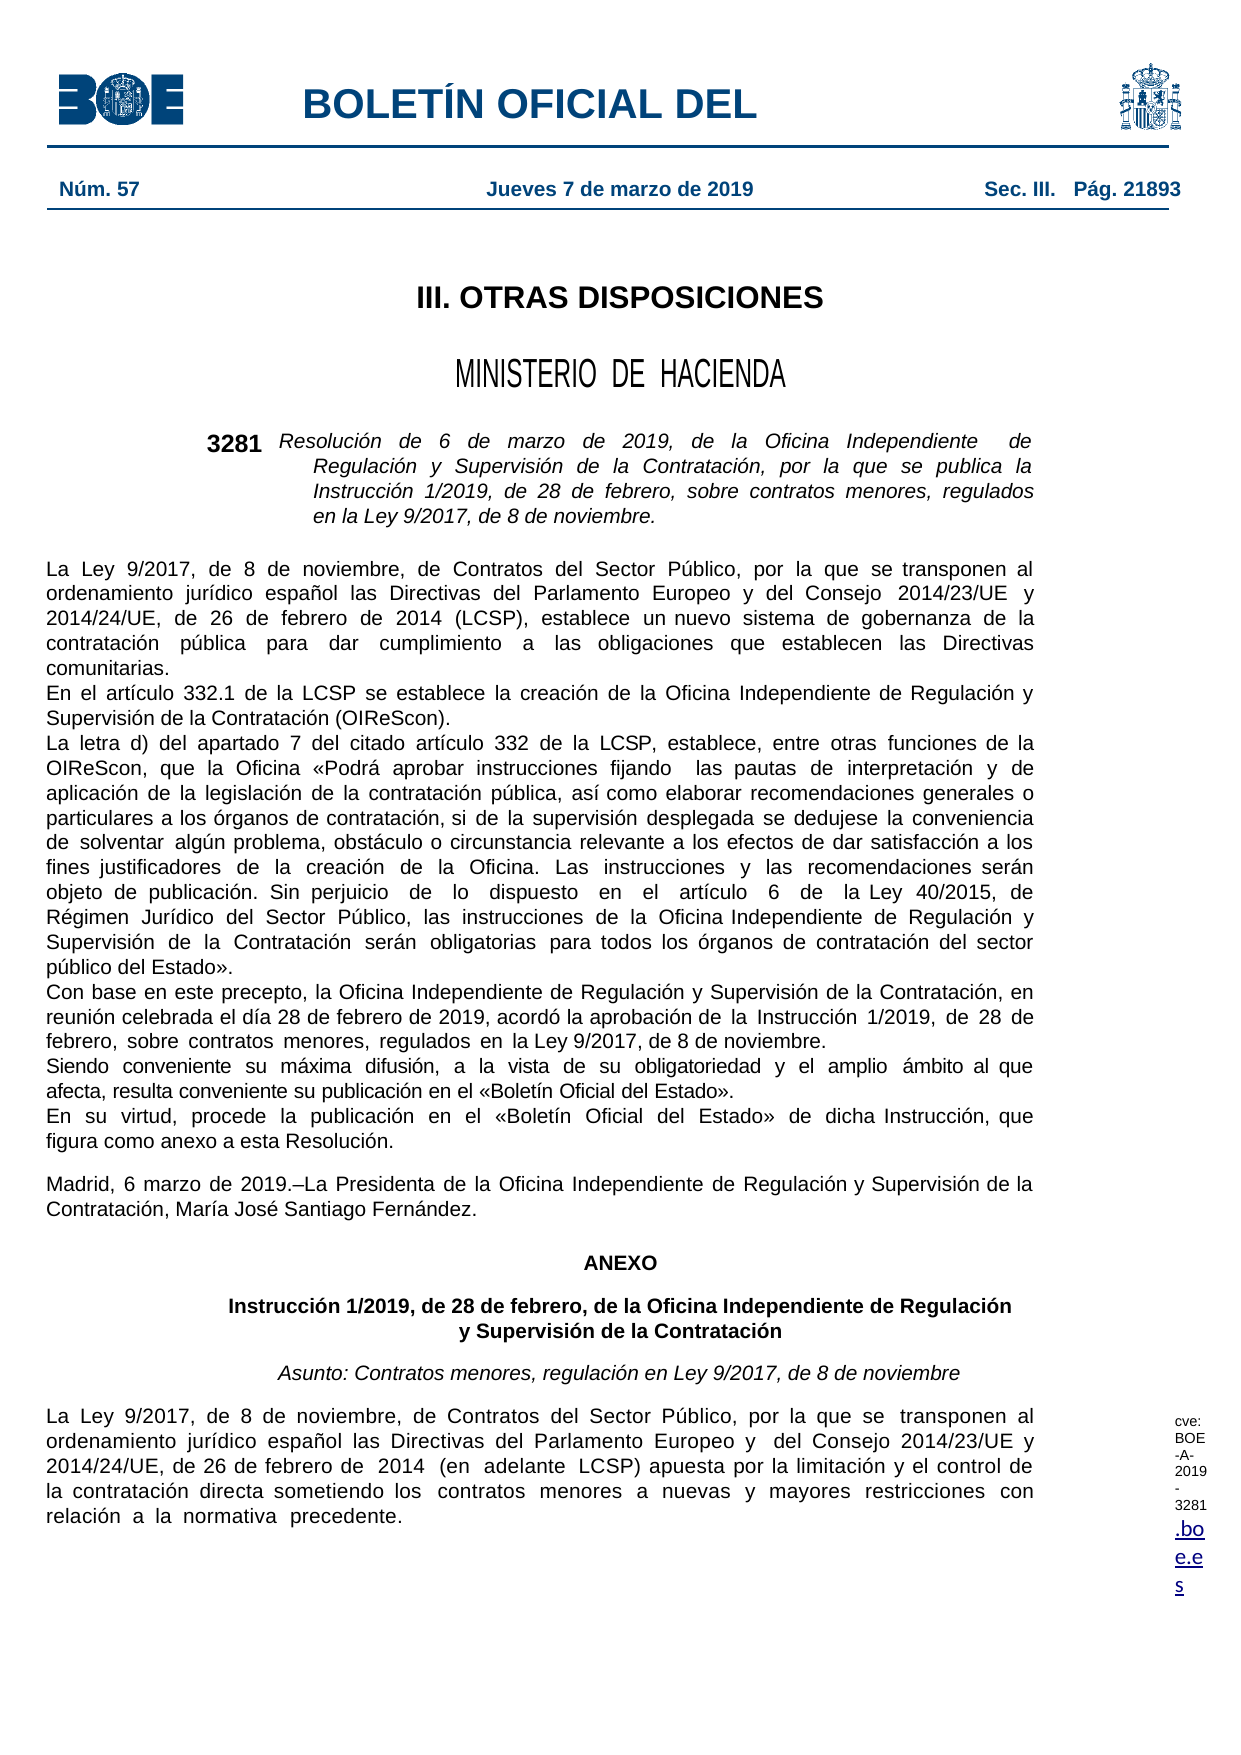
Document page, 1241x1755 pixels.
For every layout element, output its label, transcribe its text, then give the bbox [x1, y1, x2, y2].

text Con base en este precepto, la Oficina Independiente de Regulación y Supervisión de la Contratación, en reunión celebrada el día 28 de febrero de 2019, acordó la aprobación de la Instrucción 1/2019, de 28 de febrero, sobre contratos menores, regulados en la Ley 9/2017, de 8 de noviembre. [46, 979, 1034, 1053]
text En el artículo 332.1 de la LCSP se establece la creación de la Oficina Independiente de Regulación y Supervisión de la Contratación (OIReScon). [46, 681, 1034, 730]
text 3281 Resolución de 6 de marzo de 2019, de la Oficina Independiente de Regulación y Supervisión de la Contratación, por la que se publica la Instrucción 1/2019, de 28 de febrero, sobre contratos menores, regulados en la Ley 9/2017, de 8 de noviembre. [207, 428, 1034, 528]
text Madrid, 6 marzo de 2019.–La Presidenta de la Oficina Independiente de Regulación y Supervisión de la Contratación, María José Santiago Fernández. [46, 1172, 1034, 1220]
text La Ley 9/2017, de 8 de noviembre, de Contratos del Sector Público, por la que se transponen al ordenamiento jurídico español las Directivas del Parlamento Europeo y del Consejo 2014/23/UE y 2014/24/UE, de 26 de febrero de 2014 (en adelante LCSP) apuesta por la limitación y el control de la contratación directa sometiendo los contratos menores a nuevas y mayores restricciones con relación a la normativa precedente. [46, 1404, 1034, 1528]
subtitle Núm. 57 Jueves 7 de marzo de 2019 Sec. III. Pág. 21893 [59, 176, 1195, 200]
text Instrucción 1/2019, de 28 de febrero, de la Oficina Independiente de Regulación y Supervisión de la Contratación [227, 1294, 1013, 1343]
text La Ley 9/2017, de 8 de noviembre, de Contratos del Sector Público, por la que se transponen al ordenamiento jurídico español las Directivas del Parlamento Europeo y del Consejo 2014/23/UE y 2014/24/UE, de 26 de febrero de 2014 (LCSP), establece un nuevo sistema de gobernanza de la contratación pública para dar cumplimiento a las obligaciones que establecen las Directivas comunitarias. [46, 556, 1034, 680]
text En su virtud, procede la publicación en el «Boletín Oficial del Estado» de dicha Instrucción, que figura como anexo a esta Resolución. [46, 1104, 1034, 1153]
text MINISTERIO DE HACIENDA [276, 349, 964, 396]
text III. OTRAS DISPOSICIONES [416, 279, 1195, 315]
text Siendo conveniente su máxima difusión, a la vista de su obligatoriedad y el amplio ámbito al que afecta, resulta conveniente su publicación en el «Boletín Oficial del Estado». [46, 1054, 1034, 1103]
text Verificable en http://www.boe.es [1174, 1514, 1209, 1623]
text La letra d) del apartado 7 del citado artículo 332 de la LCSP, establece, entre otras funciones de la OIReScon, que la Oficina «Podrá aprobar instrucciones fijando las pautas de interpretación y de aplicación de la legislación de la contratación pública, así como elaborar recomendaciones generales o particulares a los órganos de contratación, si de la supervisión desplegada se dedujese la conveniencia de solventar algún problema, obstáculo o circunstancia relevante a los efectos de dar satisfacción a los fines justificadores de la creación de la Oficina. Las instrucciones y las recomendaciones serán objeto de publicación. Sin perjuicio de lo dispuesto en el artículo 6 de la Ley 40/2015, de Régimen Jurídico del Sector Público, las instrucciones de la Oficina Independiente de Regulación y Supervisión de la Contratación serán obligatorias para todos los órganos de contratación del sector público del Estado». [46, 731, 1034, 979]
text Asunto: Contratos menores, regulación en Ley 9/2017, de 8 de noviembre [276, 1361, 964, 1385]
subtitle ANEXO [276, 1251, 964, 1275]
text cve: BOE-A-2019-3281 [1174, 1413, 1209, 1513]
